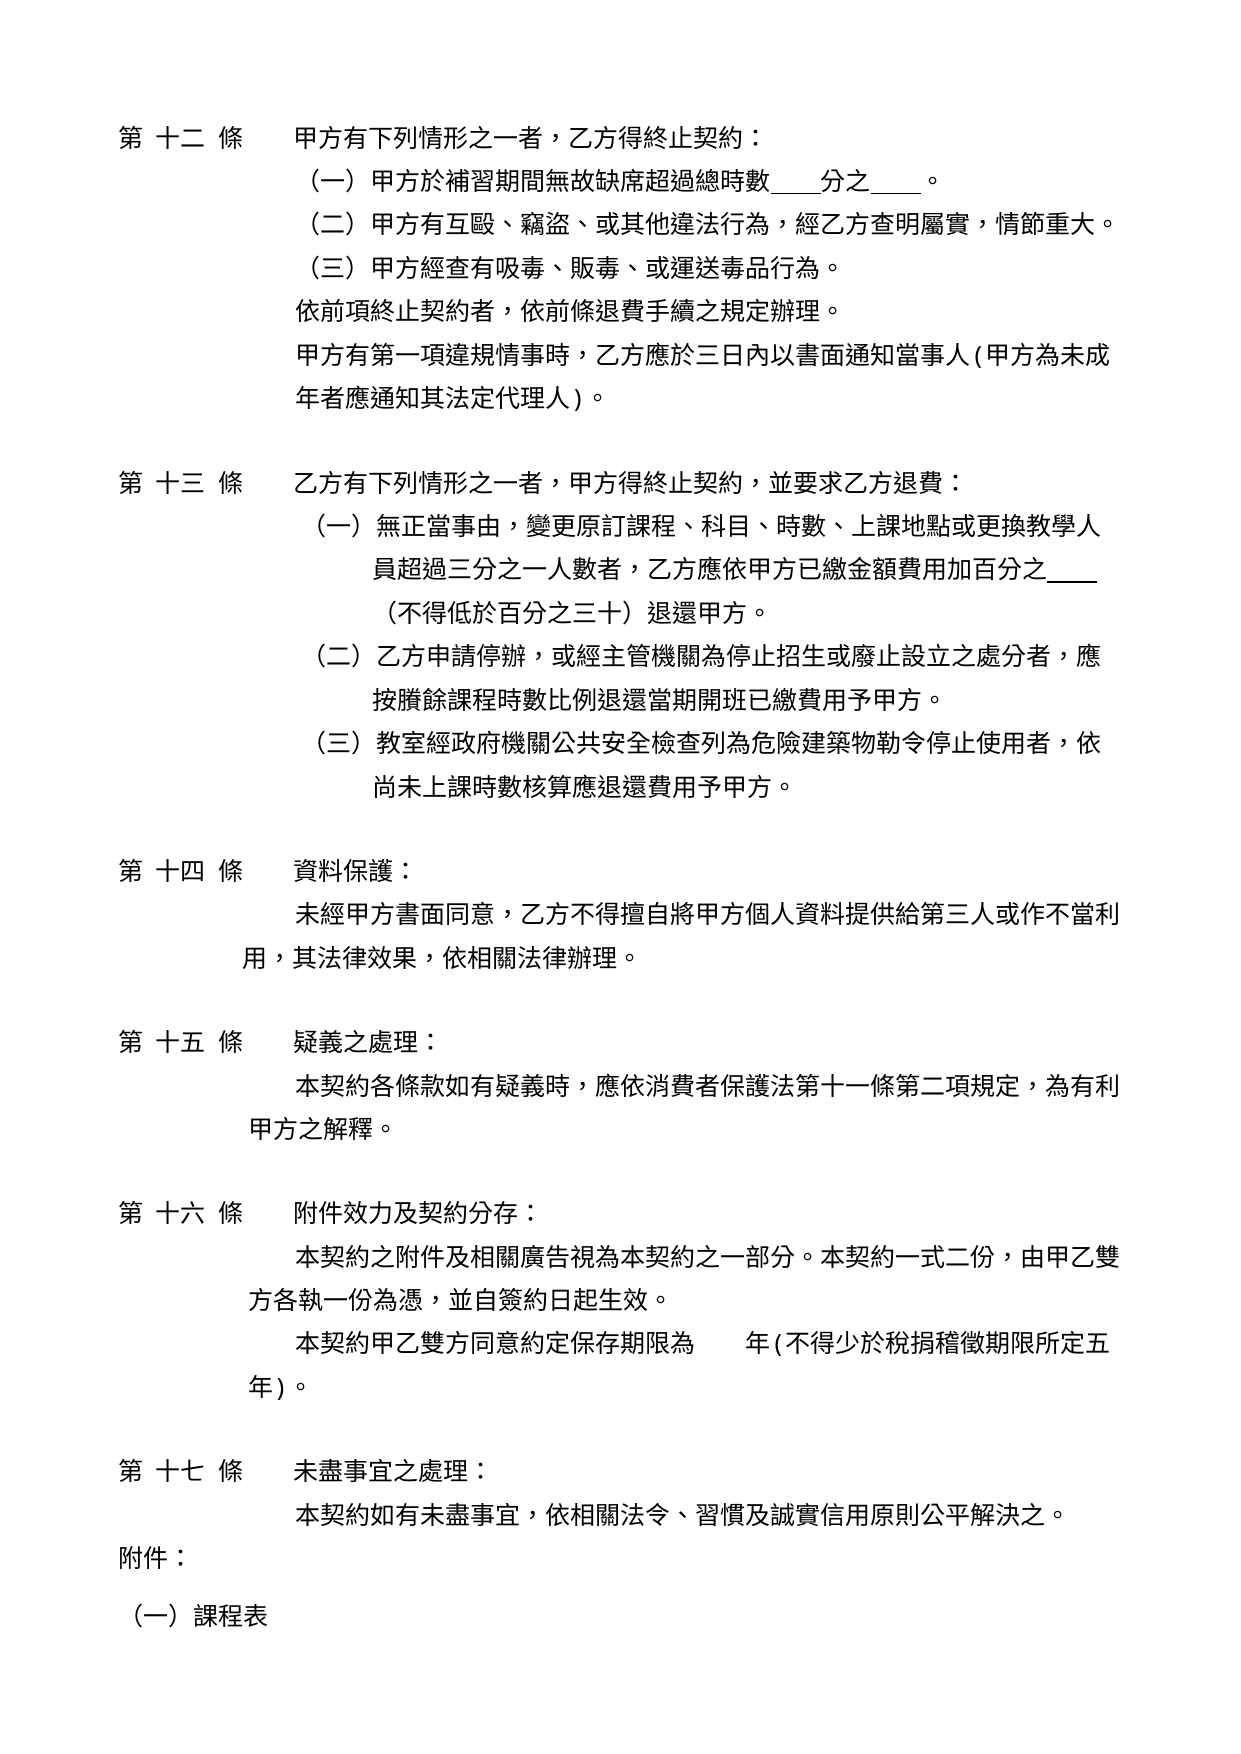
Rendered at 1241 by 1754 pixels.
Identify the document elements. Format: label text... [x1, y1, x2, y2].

text 本契約之附件及相關廣告視為本契約之一部分。本契約一式二份，由甲乙雙方各執一份為憑，並自簽約日起生效。 [248, 1237, 1122, 1317]
text （一）無正當事由，變更原訂課程、科目、時數、上課地點或更換教學人員超過三分之一人數者，乙方應依甲方已繳金額費用加百分之 （不得低於百分之三十）退還甲方。 [301, 506, 1122, 629]
text （三）教室經政府機關公共安全檢查列為危險建築物勒令停止使用者，依尚未上課時數核算應退還費用予甲方。 [301, 724, 1122, 803]
text 第 十二 條 甲方有下列情形之一者，乙方得終止契約： [118, 118, 1122, 154]
text （二）甲方有互毆、竊盜、或其他違法行為，經乙方查明屬實，情節重大。 [118, 205, 1122, 241]
text 本契約如有未盡事宜，依相關法令、習慣及誠實信用原則公平解決之。 [266, 1495, 1122, 1531]
text （一）課程表 [118, 1597, 1122, 1633]
text 甲方有第一項違規情事時，乙方應於三日內以書面通知當事人(甲方為未成年者應通知其法定代理人)。 [295, 335, 1122, 415]
text 第 十六 條 附件效力及契約分存： [118, 1194, 1122, 1230]
text 附件： [118, 1538, 1122, 1575]
text 本契約各條款如有疑義時，應依消費者保護法第十一條第二項規定，為有利甲方之解釋。 [248, 1066, 1122, 1146]
text 第 十七 條 未盡事宜之處理： [118, 1452, 1122, 1488]
text （二）乙方申請停辦，或經主管機關為停止招生或廢止設立之處分者，應按賸餘課程時數比例退還當期開班已繳費用予甲方。 [301, 637, 1122, 716]
text （一）甲方於補習期間無故缺席超過總時數 分之 。 [118, 162, 1122, 198]
text 本契約甲乙雙方同意約定保存期限為 年(不得少於稅捐稽徵期限所定五年)。 [248, 1324, 1122, 1404]
text 未經甲方書面同意，乙方不得擅自將甲方個人資料提供給第三人或作不當利用，其法律效果，依相關法律辦理。 [242, 895, 1122, 974]
text 第 十五 條 疑義之處理： [118, 1022, 1122, 1059]
text 第 十三 條 乙方有下列情形之一者，甲方得終止契約，並要求乙方退費： [118, 463, 1122, 499]
text 依前項終止契約者，依前條退費手續之規定辦理。 [118, 292, 1122, 328]
text （三）甲方經查有吸毒、販毒、或運送毒品行為。 [118, 248, 1122, 285]
text 第 十四 條 資料保護： [118, 851, 1122, 888]
